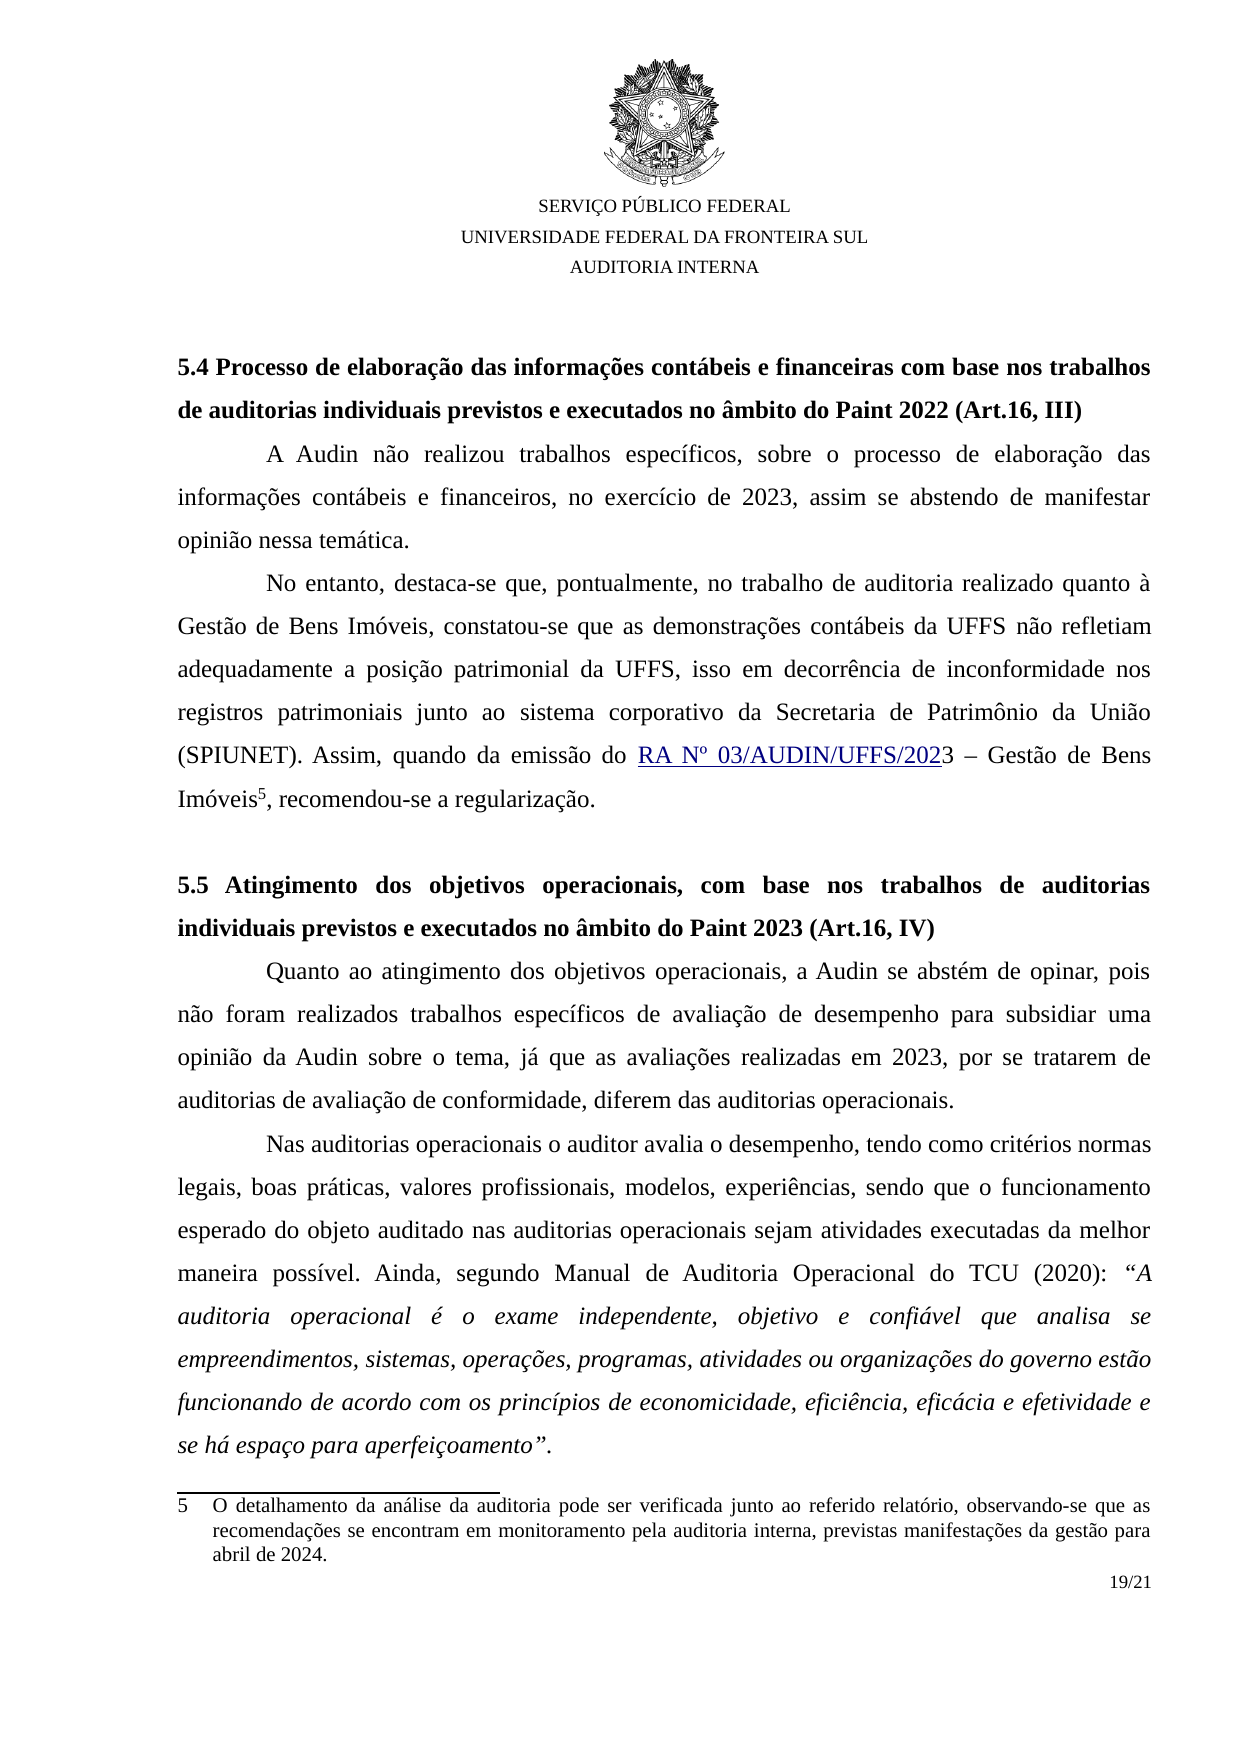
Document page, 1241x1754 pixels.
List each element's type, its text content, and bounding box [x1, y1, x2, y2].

text No entanto, destaca-se que, pontualmente, no trabalho de auditoria realizado quanto à Gestão de Bens Imóveis, constatou-se que as demonstrações contábeis da UFFS não refletiam adequadamente a posição patrimonial da UFFS, isso em decorrência de inconformidade nos registros patrimoniais junto ao sistema corporativo da Secretaria de Patrimônio da União (SPIUNET). Assim, quando da emissão do RA Nº 03/AUDIN/UFFS/2023 – Gestão de Bens Imóveis, recomendou-se a regularização. [177, 568, 1152, 812]
text Nas auditorias operacionais o auditor avalia o desempenho, tendo como critérios normas legais, boas práticas, valores profissionais, modelos, experiências, sendo que o funcionamento esperado do objeto auditado nas auditorias operacionais sejam atividades executadas da melhor maneira possível. Ainda, segundo Manual de Auditoria Operacional do TCU (2020): “A auditoria operacional é o exame independente, objetivo e confiável que analisa se empreendimentos, sistemas, operações, programas, atividades ou organizações do governo estão funcionando de acordo com os princípios de economicidade, eficiência, eficácia e efetividade e se há espaço para aperfeiçoamento”. [177, 1129, 1152, 1459]
text 5.5 Atingimento dos objetivos operacionais, com base nos trabalhos de auditorias individuais previstos e executados no âmbito do Paint 2023 (Art.16, IV) [177, 870, 1152, 942]
text 5.4 Processo de elaboração das informações contábeis e financeiras com base nos trabalhos de auditorias individuais previstos e executados no âmbito do Paint 2022 (Art.16, III) [177, 352, 1152, 424]
text Quanto ao atingimento dos objetivos operacionais, a Audin se abstém de opinar, pois não foram realizados trabalhos específicos de avaliação de desempenho para subsidiar uma opinião da Audin sobre o tema, já que as avaliações realizadas em 2023, por se tratarem de auditorias de avaliação de conformidade, diferem das auditorias operacionais. [177, 956, 1152, 1114]
text A Audin não realizou trabalhos específicos, sobre o processo de elaboração das informações contábeis e financeiros, no exercício de 2023, assim se abstendo de manifestar opinião nessa temática. [177, 439, 1152, 554]
text O detalhamento da análise da auditoria pode ser verificada junto ao referido relatório, observando-se que as recomendações se encontram em monitoramento pela auditoria interna, previstas manifestações da gestão para abril de 2024. [177, 1493, 1152, 1566]
